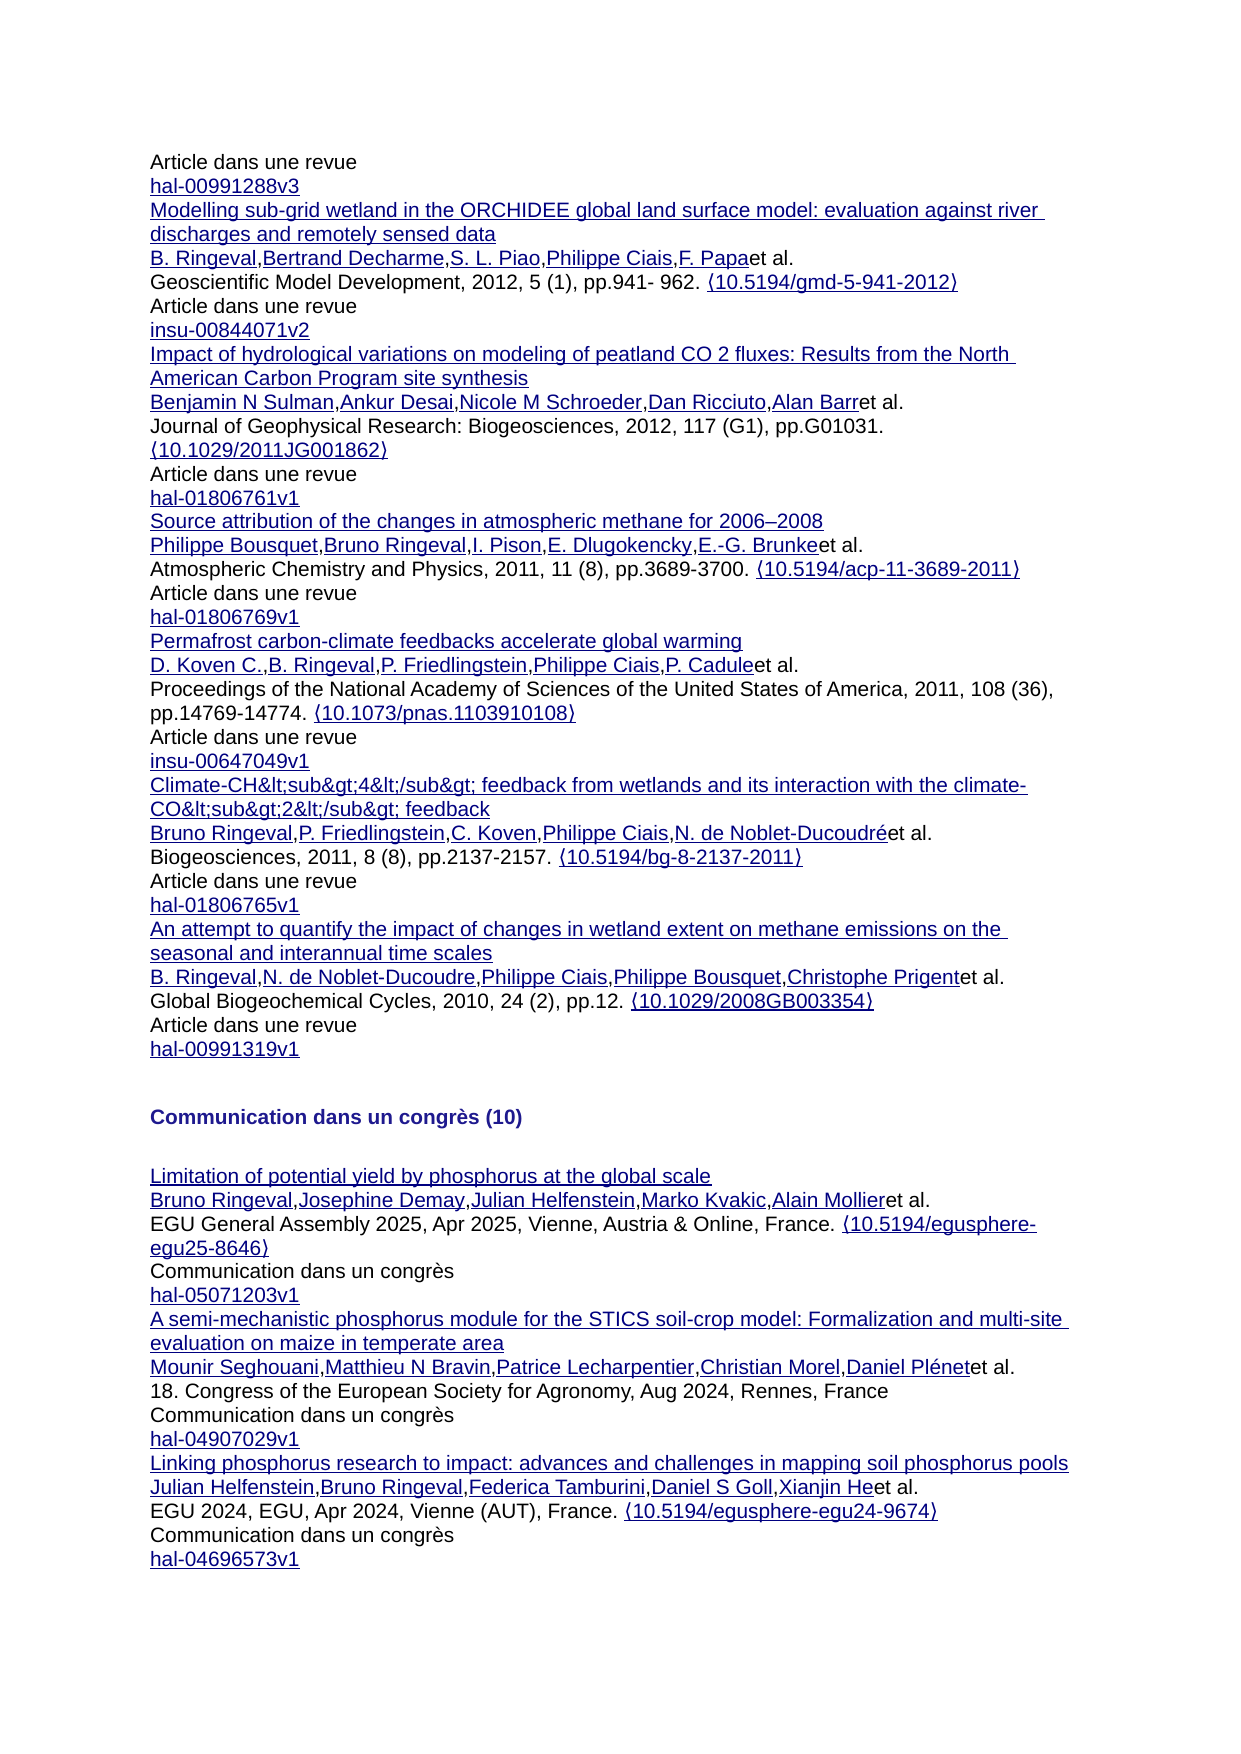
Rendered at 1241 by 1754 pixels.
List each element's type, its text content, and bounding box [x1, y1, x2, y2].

table_cell Source attribution of the changes in atmospheric methane for 2006–2008 Philippe Bousquet,Bruno Ringeval,I. Pison,E. Dlugokencky,E.-G. Brunkeet al. Atmospheric Chemistry and Physics, 2011, 11 (8), pp.3689-3700. ⟨10.5194/acp-11-3689-2011⟩ Article dans une revue hal-01806769v1 [150, 509, 1090, 629]
table_header Limitation of potential yield by phosphorus at the global scale Bruno Ringeval,Josephine Demay,Julian Helfenstein,Marko Kvakic,Alain Mollieret al. EGU General Assembly 2025, Apr 2025, Vienne, Austria & Online, France. ⟨10.5194/egusphere-egu25-8646⟩ Communication dans un congrès hal-05071203v1 [150, 1164, 1090, 1307]
subtitle Communication dans un congrès (10) [150, 1105, 1090, 1129]
table_cell Article dans une revue hal-00991288v3 [150, 150, 1090, 198]
table_cell Impact of hydrological variations on modeling of peatland CO 2 fluxes: Results from the North American Carbon Program site synthesis Benjamin N Sulman,Ankur Desai,Nicole M Schroeder,Dan Ricciuto,Alan Barret al. Journal of Geophysical Research: Biogeosciences, 2012, 117 (G1), pp.G01031. ⟨10.1029/2011JG001862⟩ Article dans une revue hal-01806761v1 [150, 342, 1090, 509]
table_cell Permafrost carbon-climate feedbacks accelerate global warming D. Koven C.,B. Ringeval,P. Friedlingstein,Philippe Ciais,P. Caduleet al. Proceedings of the National Academy of Sciences of the United States of America, 2011, 108 (36), pp.14769-14774. ⟨10.1073/pnas.1103910108⟩ Article dans une revue insu-00647049v1 [150, 629, 1090, 773]
table_cell Linking phosphorus research to impact: advances and challenges in mapping soil phosphorus pools Julian Helfenstein,Bruno Ringeval,Federica Tamburini,Daniel S Goll,Xianjin Heet al. EGU 2024, EGU, Apr 2024, Vienne (AUT), France. ⟨10.5194/egusphere-egu24-9674⟩ Communication dans un congrès hal-04696573v1 [150, 1451, 1090, 1571]
table_cell An attempt to quantify the impact of changes in wetland extent on methane emissions on the seasonal and interannual time scales B. Ringeval,N. de Noblet-Ducoudre,Philippe Ciais,Philippe Bousquet,Christophe Prigentet al. Global Biogeochemical Cycles, 2010, 24 (2), pp.12. ⟨10.1029/2008GB003354⟩ Article dans une revue hal-00991319v1 [150, 917, 1090, 1060]
table_cell A semi-mechanistic phosphorus module for the STICS soil-crop model: Formalization and multi-site evaluation on maize in temperate area Mounir Seghouani,Matthieu N Bravin,Patrice Lecharpentier,Christian Morel,Daniel Plénetet al. 18. Congress of the European Society for Agronomy, Aug 2024, Rennes, France Communication dans un congrès hal-04907029v1 [150, 1307, 1090, 1451]
table_cell Climate-CH&lt;sub&gt;4&lt;/sub&gt; feedback from wetlands and its interaction with the climate-CO&lt;sub&gt;2&lt;/sub&gt; feedback Bruno Ringeval,P. Friedlingstein,C. Koven,Philippe Ciais,N. de Noblet-Ducoudréet al. Biogeosciences, 2011, 8 (8), pp.2137-2157. ⟨10.5194/bg-8-2137-2011⟩ Article dans une revue hal-01806765v1 [150, 773, 1090, 917]
table_cell Modelling sub-grid wetland in the ORCHIDEE global land surface model: evaluation against river discharges and remotely sensed data B. Ringeval,Bertrand Decharme,S. L. Piao,Philippe Ciais,F. Papaet al. Geoscientific Model Development, 2012, 5 (1), pp.941- 962. ⟨10.5194/gmd-5-941-2012⟩ Article dans une revue insu-00844071v2 [150, 198, 1090, 342]
